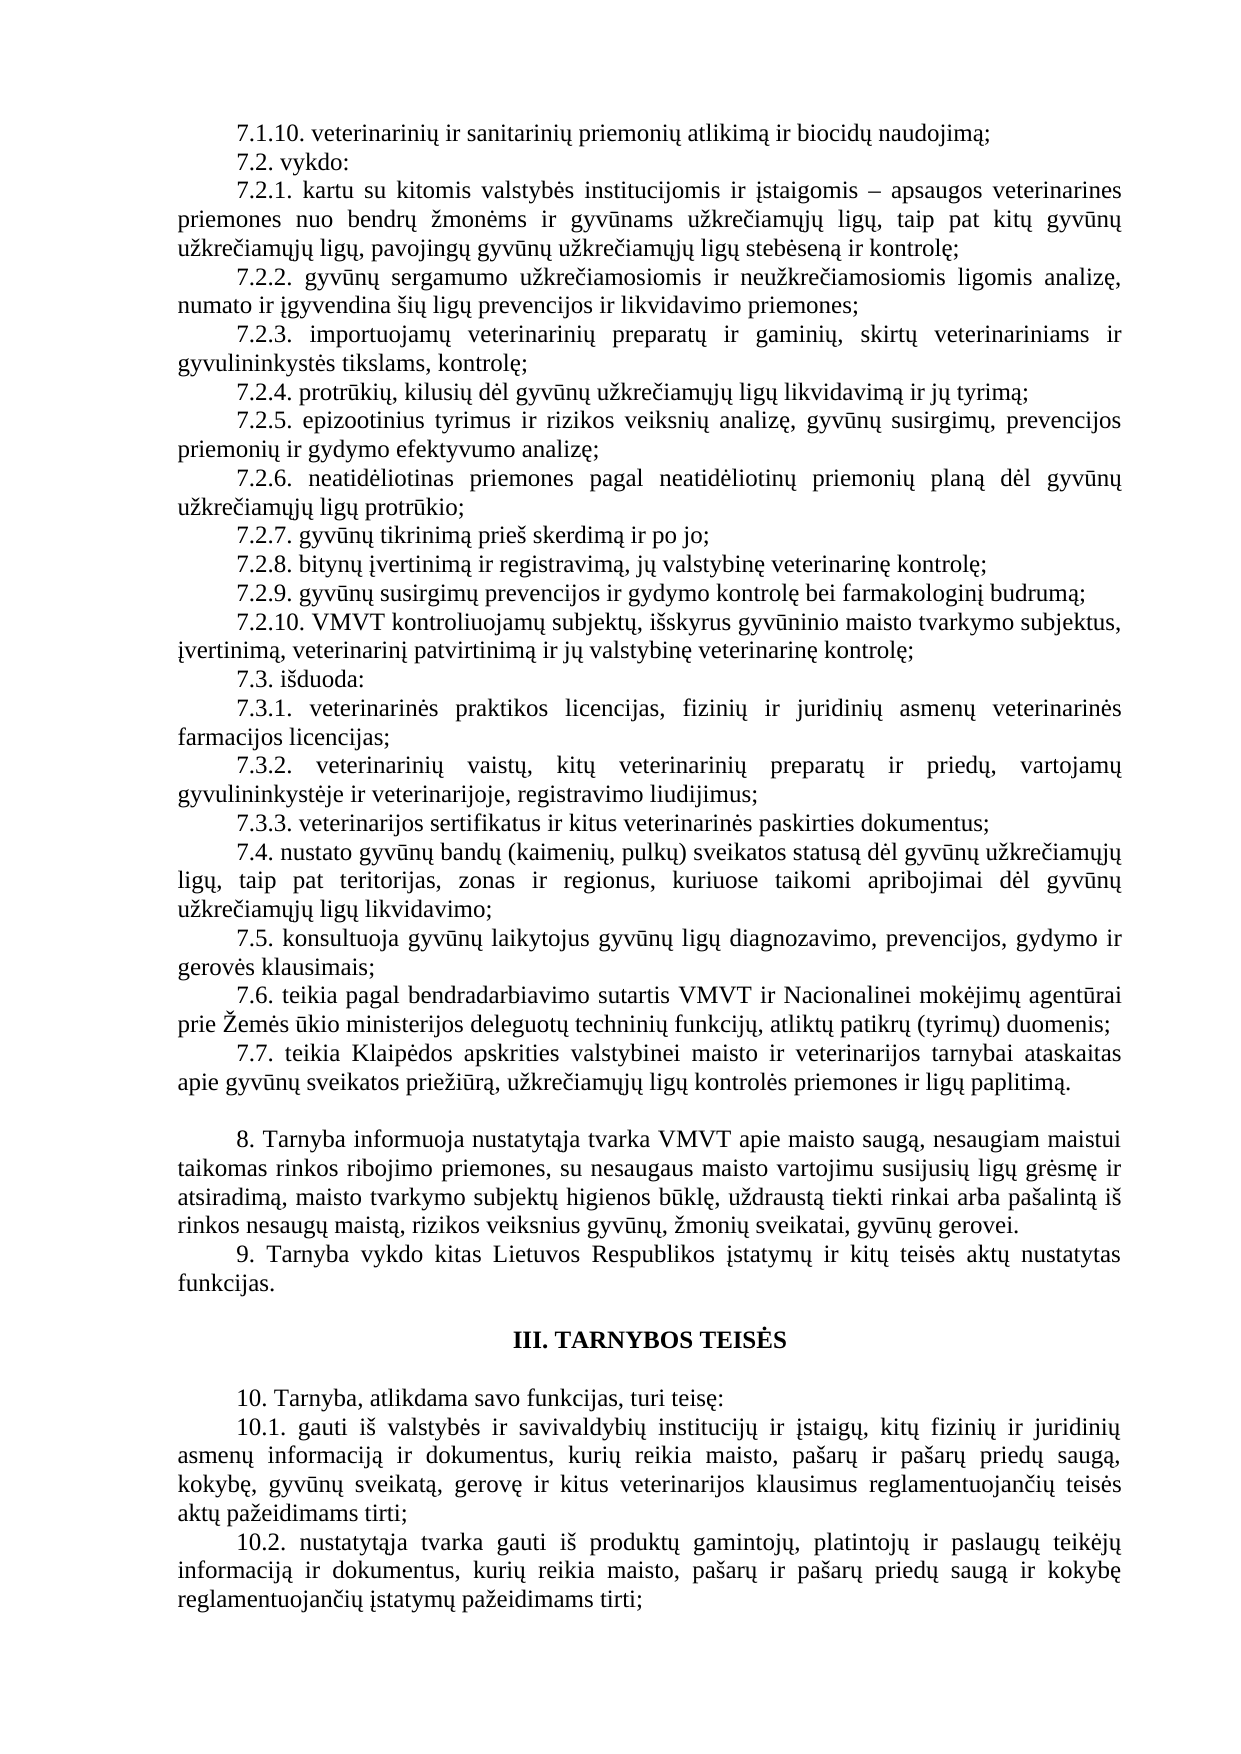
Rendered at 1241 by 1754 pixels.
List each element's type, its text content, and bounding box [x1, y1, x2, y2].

text 7.2.5. epizootinius tyrimus ir rizikos veiksnių analizę, gyvūnų susirgimų, prevencijos priemonių ir gydymo efektyvumo analizę; [177, 406, 1122, 463]
text 7.4. nustato gyvūnų bandų (kaimenių, pulkų) sveikatos statusą dėl gyvūnų užkrečiamųjų ligų, taip pat teritorijas, zonas ir regionus, kuriuose taikomi apribojimai dėl gyvūnų užkrečiamųjų ligų likvidavimo; [177, 837, 1122, 923]
text 7.2.4. protrūkių, kilusių dėl gyvūnų užkrečiamųjų ligų likvidavimą ir jų tyrimą; [177, 377, 1122, 406]
text 7.2.8. bitynų įvertinimą ir registravimą, jų valstybinę veterinarinę kontrolę; [177, 549, 1122, 578]
text 9. Tarnyba vykdo kitas Lietuvos Respublikos įstatymų ir kitų teisės aktų nustatytas funkcijas. [177, 1239, 1122, 1297]
text 7.3. išduoda: [177, 664, 1122, 693]
text 7.2.2. gyvūnų sergamumo užkrečiamosiomis ir neužkrečiamosiomis ligomis analizę, numato ir įgyvendina šių ligų prevencijos ir likvidavimo priemones; [177, 262, 1122, 319]
text 7.3.3. veterinarijos sertifikatus ir kitus veterinarinės paskirties dokumentus; [177, 808, 1122, 837]
text 7.1.10. veterinarinių ir sanitarinių priemonių atlikimą ir biocidų naudojimą; [177, 118, 1122, 147]
text 7.7. teikia Klaipėdos apskrities valstybinei maisto ir veterinarijos tarnybai ataskaitas apie gyvūnų sveikatos priežiūrą, užkrečiamųjų ligų kontrolės priemones ir ligų paplitimą. [177, 1038, 1122, 1096]
text 10.1. gauti iš valstybės ir savivaldybių institucijų ir įstaigų, kitų fizinių ir juridinių asmenų informaciją ir dokumentus, kurių reikia maisto, pašarų ir pašarų priedų saugą, kokybę, gyvūnų sveikatą, gerovę ir kitus veterinarijos klausimus reglamentuojančių teisės aktų pažeidimams tirti; [177, 1412, 1122, 1527]
text 7.2.3. importuojamų veterinarinių preparatų ir gaminių, skirtų veterinariniams ir gyvulininkystės tikslams, kontrolę; [177, 319, 1122, 377]
text 7.3.2. veterinarinių vaistų, kitų veterinarinių preparatų ir priedų, vartojamų gyvulininkystėje ir veterinarijoje, registravimo liudijimus; [177, 751, 1122, 808]
text 8. Tarnyba informuoja nustatytąja tvarka VMVT apie maisto saugą, nesaugiam maistui taikomas rinkos ribojimo priemones, su nesaugaus maisto vartojimu susijusių ligų grėsmę ir atsiradimą, maisto tvarkymo subjektų higienos būklę, uždraustą tiekti rinkai arba pašalintą iš rinkos nesaugų maistą, rizikos veiksnius gyvūnų, žmonių sveikatai, gyvūnų gerovei. [177, 1124, 1122, 1239]
text 7.2.6. neatidėliotinas priemones pagal neatidėliotinų priemonių planą dėl gyvūnų užkrečiamųjų ligų protrūkio; [177, 463, 1122, 521]
text 7.2. vykdo: [177, 147, 1122, 176]
text 7.2.9. gyvūnų susirgimų prevencijos ir gydymo kontrolę bei farmakologinį budrumą; [177, 578, 1122, 607]
text 7.2.10. VMVT kontroliuojamų subjektų, išskyrus gyvūninio maisto tvarkymo subjektus, įvertinimą, veterinarinį patvirtinimą ir jų valstybinę veterinarinę kontrolę; [177, 607, 1122, 664]
text 7.3.1. veterinarinės praktikos licencijas, fizinių ir juridinių asmenų veterinarinės farmacijos licencijas; [177, 693, 1122, 751]
text 10.2. nustatytąja tvarka gauti iš produktų gamintojų, platintojų ir paslaugų teikėjų informaciją ir dokumentus, kurių reikia maisto, pašarų ir pašarų priedų saugą ir kokybę reglamentuojančių įstatymų pažeidimams tirti; [177, 1527, 1122, 1613]
text 7.2.7. gyvūnų tikrinimą prieš skerdimą ir po jo; [177, 521, 1122, 549]
text 10. Tarnyba, atlikdama savo funkcijas, turi teisę: [177, 1383, 1122, 1412]
text 7.6. teikia pagal bendradarbiavimo sutartis VMVT ir Nacionalinei mokėjimų agentūrai prie Žemės ūkio ministerijos deleguotų techninių funkcijų, atliktų patikrų (tyrimų) duomenis; [177, 981, 1122, 1038]
text III. TARNYBOS TEISĖS [177, 1326, 1122, 1354]
text 7.2.1. kartu su kitomis valstybės institucijomis ir įstaigomis – apsaugos veterinarines priemones nuo bendrų žmonėms ir gyvūnams užkrečiamųjų ligų, taip pat kitų gyvūnų užkrečiamųjų ligų, pavojingų gyvūnų užkrečiamųjų ligų stebėseną ir kontrolę; [177, 176, 1122, 262]
text 7.5. konsultuoja gyvūnų laikytojus gyvūnų ligų diagnozavimo, prevencijos, gydymo ir gerovės klausimais; [177, 923, 1122, 981]
